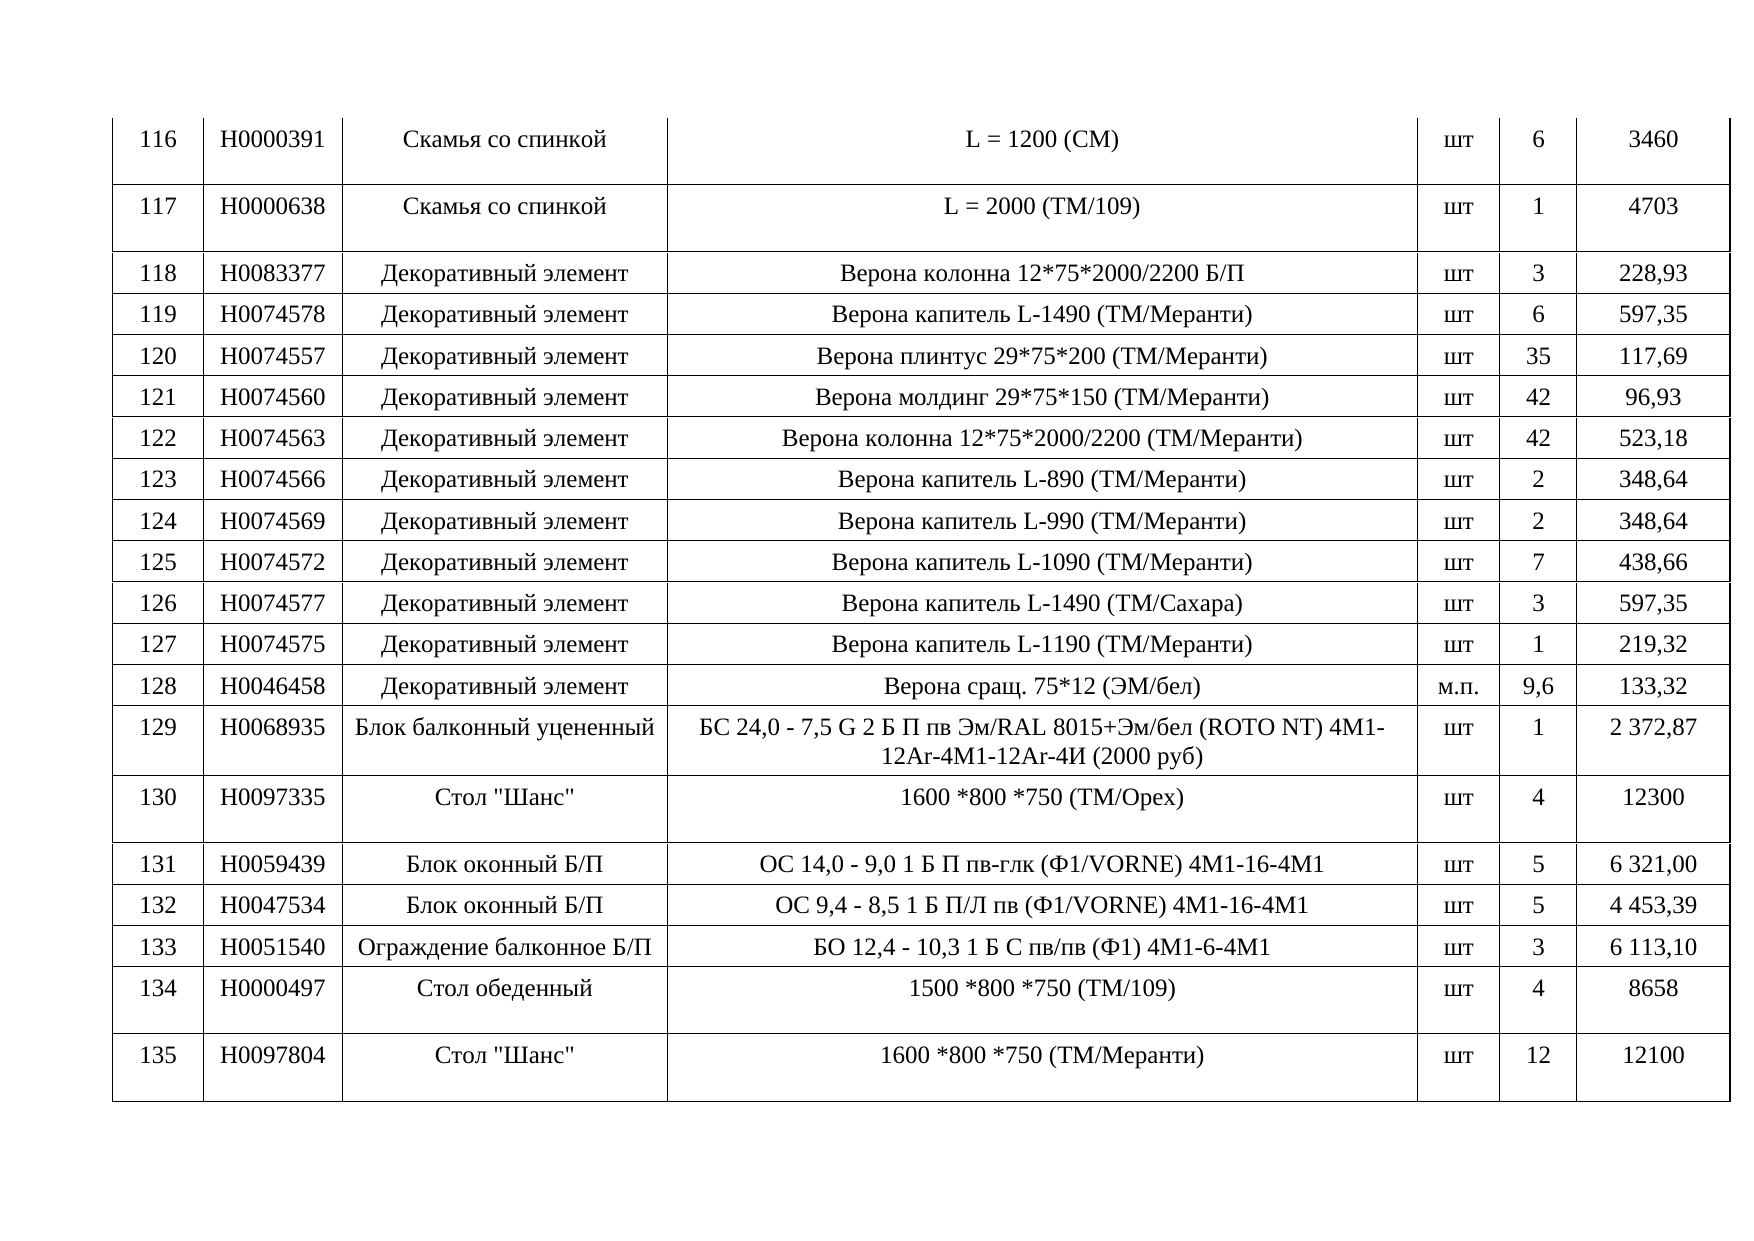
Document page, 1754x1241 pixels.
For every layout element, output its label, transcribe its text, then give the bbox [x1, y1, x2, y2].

table_cell 135 [113, 1034, 203, 1101]
table_cell 124 [113, 500, 203, 540]
table_cell 1 [1500, 706, 1576, 775]
table_cell 118 [113, 253, 203, 293]
table_cell 1 [1500, 624, 1576, 664]
table_cell 42 [1500, 376, 1576, 416]
table_cell 134 [113, 967, 203, 1033]
table_cell Верона молдинг 29*75*150 (ТМ/Меранти) [668, 376, 1417, 416]
table_cell БО 12,4 - 10,3 1 Б С пв/пв (Ф1) 4М1-6-4М1 [668, 926, 1417, 966]
table_cell 1 [1500, 185, 1576, 251]
table_cell 597,35 [1577, 294, 1729, 334]
table_cell м.п. [1418, 665, 1499, 705]
table_cell Скамья со спинкой [343, 118, 667, 184]
table_cell Верона капитель L-1090 (ТМ/Меранти) [668, 541, 1417, 581]
table_cell 128 [113, 665, 203, 705]
table_cell ОС 14,0 - 9,0 1 Б П пв-глк (Ф1/VОRNE) 4М1-16-4М1 [668, 844, 1417, 884]
table_cell 219,32 [1577, 624, 1729, 664]
table_cell L = 1200 (СМ) [668, 118, 1417, 184]
table_cell 121 [113, 376, 203, 416]
table_cell шт [1418, 335, 1499, 375]
table_cell 2 [1500, 459, 1576, 499]
table_cell шт [1418, 459, 1499, 499]
table_cell 8658 [1577, 967, 1729, 1033]
table_cell Блок балконный уцененный [343, 706, 667, 775]
table_cell 120 [113, 335, 203, 375]
table_cell 3 [1500, 253, 1576, 293]
table_cell 129 [113, 706, 203, 775]
table_cell Верона капитель L-1490 (ТМ/Меранти) [668, 294, 1417, 334]
table_cell 4 [1500, 967, 1576, 1033]
table_cell 6 113,10 [1577, 926, 1729, 966]
table_cell БС 24,0 - 7,5 G 2 Б П пв Эм/RAL 8015+Эм/бел (ROTO NT) 4М1-12Ar-4М1-12Ar-4И (2000 руб) [668, 706, 1417, 775]
table_cell Декоративный элемент [343, 665, 667, 705]
table_cell шт [1418, 118, 1499, 184]
table_cell L = 2000 (ТМ/109) [668, 185, 1417, 251]
table_cell шт [1418, 376, 1499, 416]
table_cell шт [1418, 541, 1499, 581]
table_cell 438,66 [1577, 541, 1729, 581]
table_cell Блок оконный Б/П [343, 844, 667, 884]
table_cell Декоративный элемент [343, 376, 667, 416]
table_cell Н0059439 [204, 844, 342, 884]
table_cell 125 [113, 541, 203, 581]
table_cell Н0074563 [204, 418, 342, 458]
table_cell ОС 9,4 - 8,5 1 Б П/Л пв (Ф1/VОRNE) 4М1-16-4М1 [668, 885, 1417, 925]
table_cell Скамья со спинкой [343, 185, 667, 251]
table_cell Н0097335 [204, 776, 342, 842]
table_cell Н0046458 [204, 665, 342, 705]
table_cell 6 [1500, 294, 1576, 334]
table_cell Декоративный элемент [343, 294, 667, 334]
table_cell 42 [1500, 418, 1576, 458]
table_cell 7 [1500, 541, 1576, 581]
table_cell Н0047534 [204, 885, 342, 925]
table_cell Верона колонна 12*75*2000/2200 (ТМ/Меранти) [668, 418, 1417, 458]
table_cell шт [1418, 967, 1499, 1033]
table_cell 228,93 [1577, 253, 1729, 293]
table_cell 6 [1500, 118, 1576, 184]
table_cell 523,18 [1577, 418, 1729, 458]
table_cell Н0068935 [204, 706, 342, 775]
table_cell 127 [113, 624, 203, 664]
table_cell 130 [113, 776, 203, 842]
table_cell шт [1418, 294, 1499, 334]
table_cell 5 [1500, 844, 1576, 884]
table_cell 117 [113, 185, 203, 251]
table_cell 96,93 [1577, 376, 1729, 416]
table_cell 348,64 [1577, 459, 1729, 499]
table_cell 3 [1500, 583, 1576, 623]
table_cell Ограждение балконное Б/П [343, 926, 667, 966]
table_cell Блок оконный Б/П [343, 885, 667, 925]
table_cell шт [1418, 583, 1499, 623]
table_cell 2 [1500, 500, 1576, 540]
table_cell шт [1418, 418, 1499, 458]
table_cell Декоративный элемент [343, 253, 667, 293]
table_cell 3 [1500, 926, 1576, 966]
table_cell 3460 [1577, 118, 1729, 184]
table_cell 348,64 [1577, 500, 1729, 540]
table_cell Стол "Шанс" [343, 1034, 667, 1101]
table_cell 132 [113, 885, 203, 925]
table_cell Н0083377 [204, 253, 342, 293]
table_cell шт [1418, 885, 1499, 925]
table_cell шт [1418, 926, 1499, 966]
table_cell 12100 [1577, 1034, 1729, 1101]
table_cell 597,35 [1577, 583, 1729, 623]
table_cell Декоративный элемент [343, 624, 667, 664]
table_cell Н0074560 [204, 376, 342, 416]
table_cell Декоративный элемент [343, 418, 667, 458]
table_cell 133 [113, 926, 203, 966]
table_cell Верона капитель L-990 (ТМ/Меранти) [668, 500, 1417, 540]
table_cell 133,32 [1577, 665, 1729, 705]
table_cell Н0000497 [204, 967, 342, 1033]
table_cell Верона капитель L-1190 (ТМ/Меранти) [668, 624, 1417, 664]
table_cell Декоративный элемент [343, 583, 667, 623]
table_cell 116 [113, 118, 203, 184]
table_cell Н0074577 [204, 583, 342, 623]
table_cell Верона сращ. 75*12 (ЭМ/бел) [668, 665, 1417, 705]
table_cell шт [1418, 624, 1499, 664]
table_cell Н0074575 [204, 624, 342, 664]
table_cell 4 [1500, 776, 1576, 842]
table_cell 12 [1500, 1034, 1576, 1101]
table_cell шт [1418, 706, 1499, 775]
table_cell шт [1418, 844, 1499, 884]
table_cell шт [1418, 500, 1499, 540]
table_cell 1600 *800 *750 (ТМ/Меранти) [668, 1034, 1417, 1101]
table_cell 122 [113, 418, 203, 458]
table_cell 126 [113, 583, 203, 623]
table_cell Н0074572 [204, 541, 342, 581]
table_cell 9,6 [1500, 665, 1576, 705]
table_cell 117,69 [1577, 335, 1729, 375]
table_cell 131 [113, 844, 203, 884]
table_cell 4703 [1577, 185, 1729, 251]
table_cell Верона капитель L-890 (ТМ/Меранти) [668, 459, 1417, 499]
table_cell 123 [113, 459, 203, 499]
table_cell Декоративный элемент [343, 541, 667, 581]
table_cell 2 372,87 [1577, 706, 1729, 775]
table_cell шт [1418, 253, 1499, 293]
table_cell Декоративный элемент [343, 459, 667, 499]
table_cell Н0074557 [204, 335, 342, 375]
table_cell Стол "Шанс" [343, 776, 667, 842]
table_cell Н0000391 [204, 118, 342, 184]
table_cell 35 [1500, 335, 1576, 375]
table_cell Верона колонна 12*75*2000/2200 Б/П [668, 253, 1417, 293]
table_cell Н0074569 [204, 500, 342, 540]
table_cell Верона капитель L-1490 (ТМ/Сахара) [668, 583, 1417, 623]
table_cell Н0051540 [204, 926, 342, 966]
table_cell 5 [1500, 885, 1576, 925]
table_cell 119 [113, 294, 203, 334]
table_cell Верона плинтус 29*75*200 (ТМ/Меранти) [668, 335, 1417, 375]
table_cell шт [1418, 776, 1499, 842]
table_cell 6 321,00 [1577, 844, 1729, 884]
table_cell шт [1418, 1034, 1499, 1101]
table_cell 4 453,39 [1577, 885, 1729, 925]
table_cell Н0000638 [204, 185, 342, 251]
table_cell 12300 [1577, 776, 1729, 842]
table_cell Н0097804 [204, 1034, 342, 1101]
table_cell Стол обеденный [343, 967, 667, 1033]
table_cell Декоративный элемент [343, 335, 667, 375]
table_cell 1500 *800 *750 (ТМ/109) [668, 967, 1417, 1033]
table_cell Декоративный элемент [343, 500, 667, 540]
table_cell 1600 *800 *750 (ТМ/Орех) [668, 776, 1417, 842]
table_cell шт [1418, 185, 1499, 251]
table_cell Н0074566 [204, 459, 342, 499]
table_cell Н0074578 [204, 294, 342, 334]
